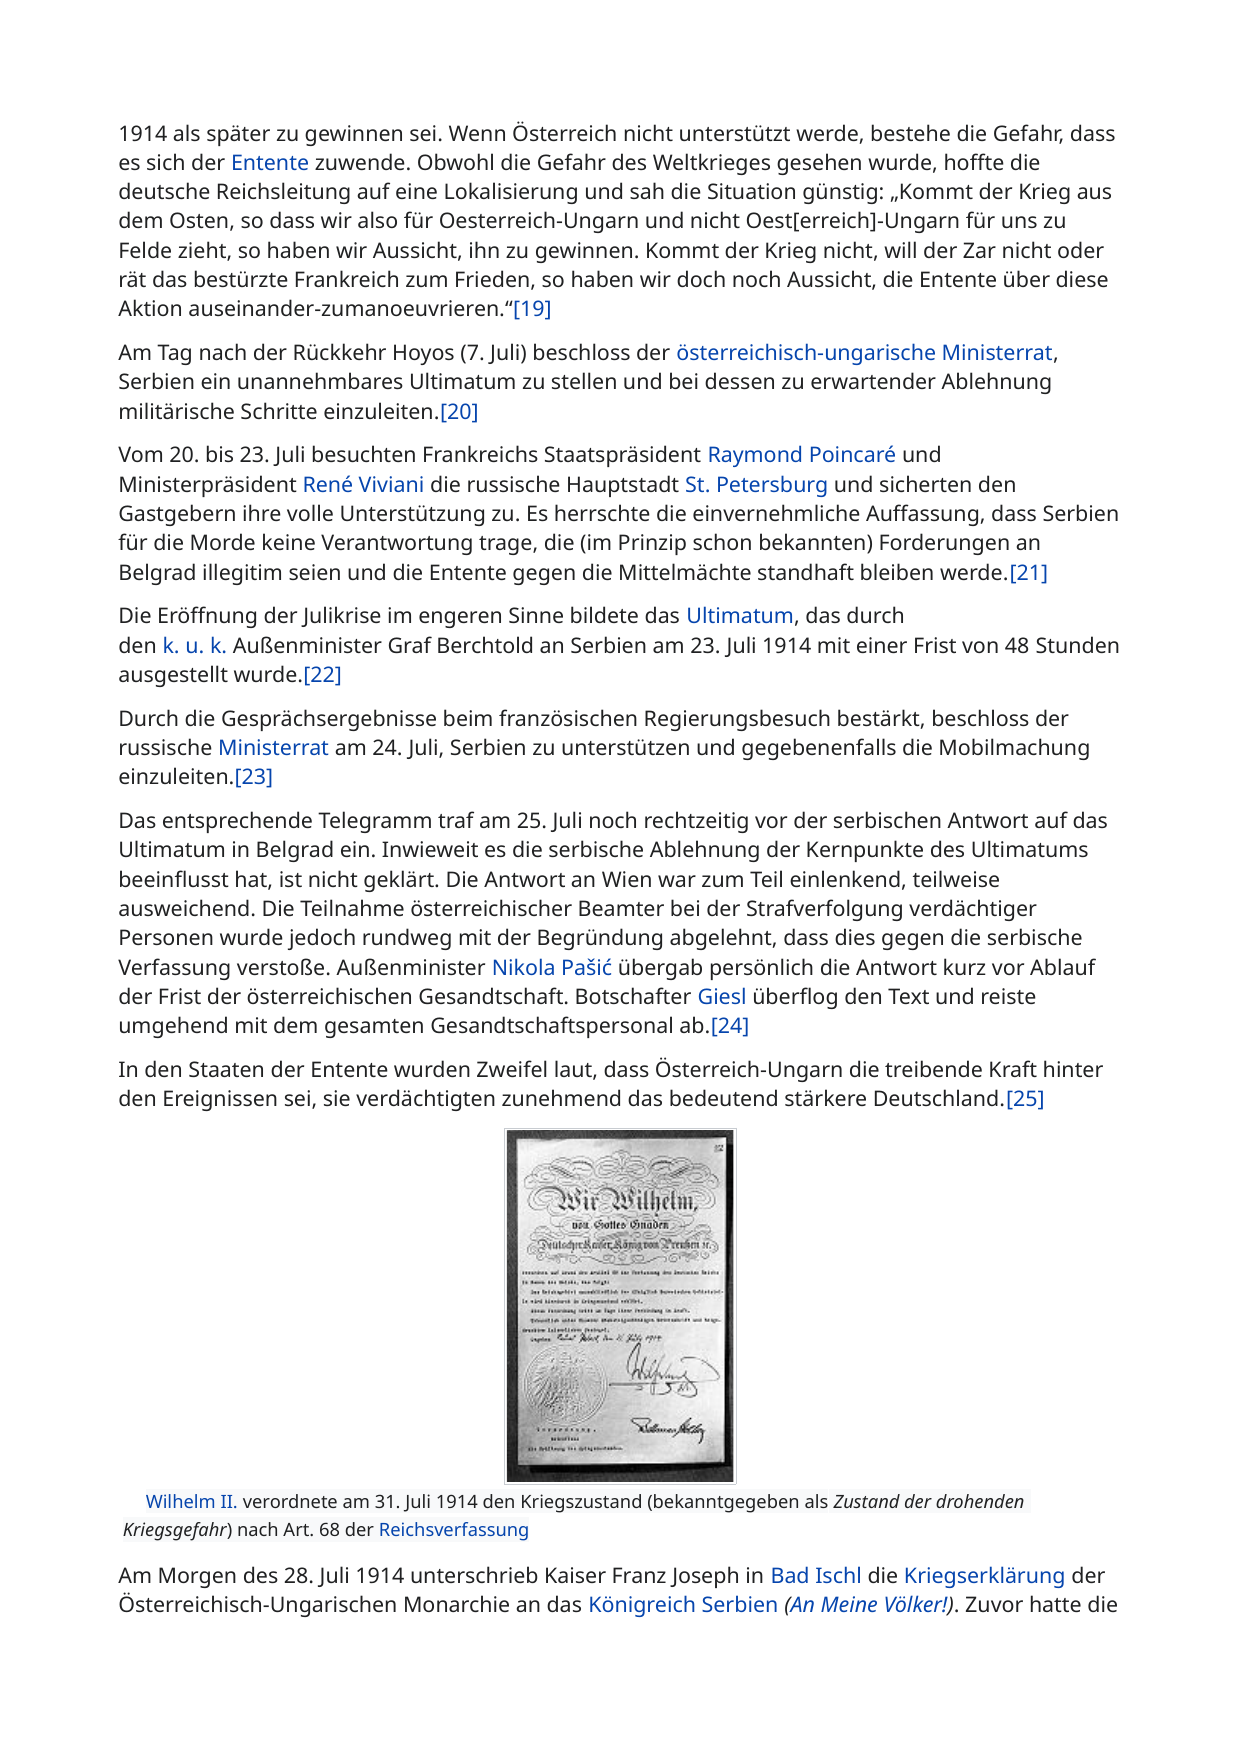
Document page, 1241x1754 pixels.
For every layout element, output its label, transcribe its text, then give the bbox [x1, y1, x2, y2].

text Die Eröffnung der Julikrise im engeren Sinne bildete das Ultimatum, das durch den k. u. k. Außenminister Graf Berchtold an Serbien am 23. Juli 1914 mit einer Frist von 48 Stunden ausgestellt wurde.[22] [118, 601, 1122, 689]
text Vom 20. bis 23. Juli besuchten Frankreichs Staatspräsident Raymond Poincaré und Ministerpräsident René Viviani die russische Hauptstadt St. Petersburg und sicherten den Gastgebern ihre volle Unterstützung zu. Es herrschte die einvernehmliche Auffassung, dass Serbien für die Morde keine Verantwortung trage, die (im Prinzip schon bekannten) Forderungen an Belgrad illegitim seien und die Entente gegen die Mittelmächte standhaft bleiben werde.[21] [118, 440, 1122, 586]
text In den Staaten der Entente wurden Zweifel laut, dass Österreich-Ungarn die treibende Kraft hinter den Ereignissen sei, sie verdächtigten zunehmend das bedeutend stärkere Deutschland.[25] [118, 1054, 1122, 1113]
text Wilhelm II. verordnete am 31. Juli 1914 den Kriegszustand (bekanntgegeben als Zustand der drohenden Kriegsgefahr) nach Art. 68 der Reichsverfassung [123, 1488, 1122, 1542]
text Das entsprechende Telegramm traf am 25. Juli noch rechtzeitig vor der serbischen Antwort auf das Ultimatum in Belgrad ein. Inwieweit es die serbische Ablehnung der Kernpunkte des Ultimatums beeinflusst hat, ist nicht geklärt. Die Antwort an Wien war zum Teil einlenkend, teilweise ausweichend. Die Teilnahme österreichischer Beamter bei der Strafverfolgung verdächtiger Personen wurde jedoch rundweg mit der Begründung abgelehnt, dass dies gegen die serbische Verfassung verstoße. Außenminister Nikola Pašić übergab persönlich die Antwort kurz vor Ablauf der Frist der österreichischen Gesandtschaft. Botschafter Giesl überflog den Text und reiste umgehend mit dem gesamten Gesandtschaftspersonal ab.[24] [118, 806, 1122, 1040]
text Am Morgen des 28. Juli 1914 unterschrieb Kaiser Franz Joseph in Bad Ischl die Kriegserklärung der Österreichisch-Ungarischen Monarchie an das Königreich Serbien (An Meine Völker!). Zuvor hatte die [118, 1561, 1122, 1619]
text Durch die Gesprächsergebnisse beim französischen Regierungsbesuch bestärkt, beschloss der russische Ministerrat am 24. Juli, Serbien zu unterstützen und gegebenenfalls die Mobilmachung einzuleiten.[23] [118, 703, 1122, 791]
text 1914 als später zu gewinnen sei. Wenn Österreich nicht unterstützt werde, bestehe die Gefahr, dass es sich der Entente zuwende. Obwohl die Gefahr des Weltkrieges gesehen wurde, hoffte die deutsche Reichsleitung auf eine Lokalisierung und sah die Situation günstig: „Kommt der Krieg aus dem Osten, so dass wir also für Oesterreich-Ungarn und nicht Oest[erreich]-Ungarn für uns zu Felde zieht, so haben wir Aussicht, ihn zu gewinnen. Kommt der Krieg nicht, will der Zar nicht oder rät das bestürzte Frankreich zum Frieden, so haben wir doch noch Aussicht, die Entente über diese Aktion auseinander-zumanoeuvrieren.“[19] [118, 118, 1122, 323]
text Am Tag nach der Rückkehr Hoyos (7. Juli) beschloss der österreichisch-ungarische Ministerrat, Serbien ein unannehmbares Ultimatum zu stellen und bei dessen zu erwartender Ablehnung militärische Schritte einzuleiten.[20] [118, 338, 1122, 425]
picture [506, 1130, 734, 1482]
